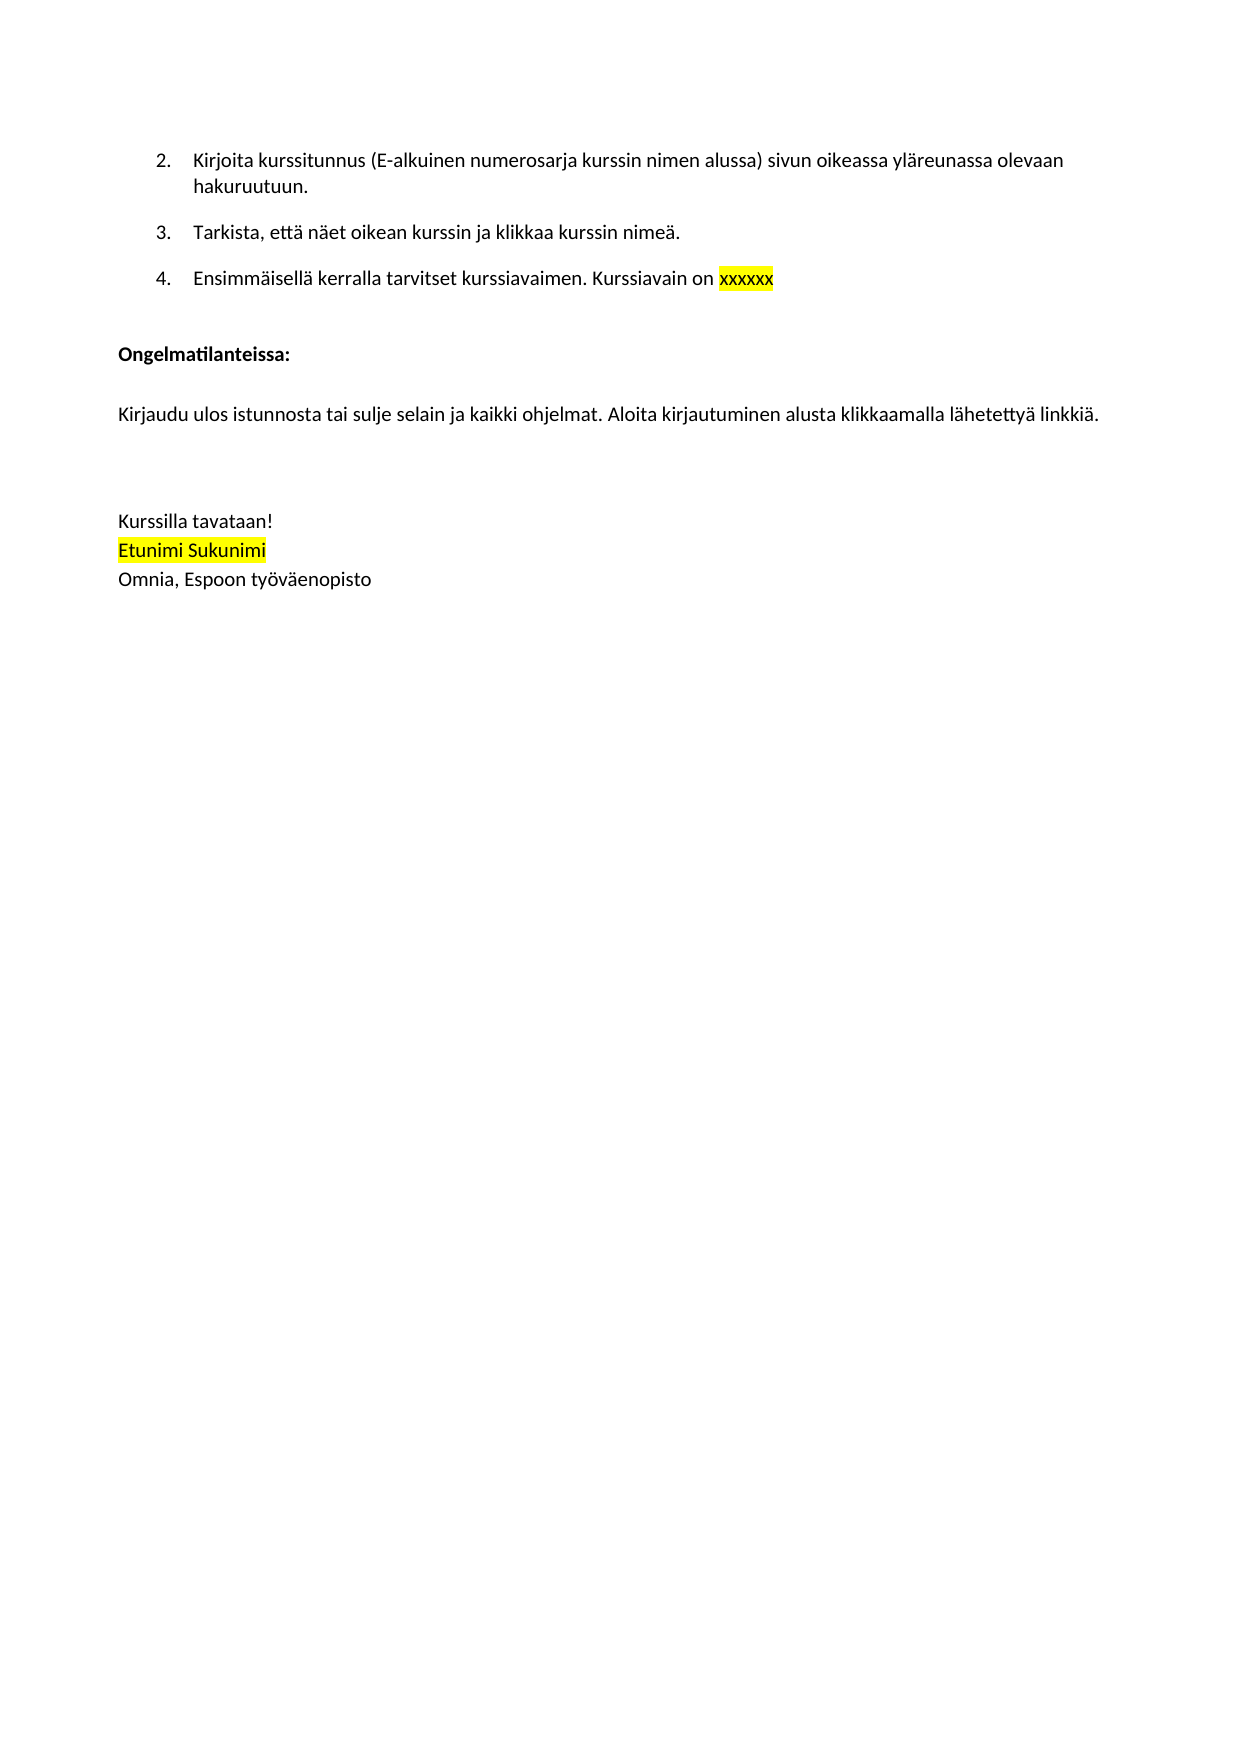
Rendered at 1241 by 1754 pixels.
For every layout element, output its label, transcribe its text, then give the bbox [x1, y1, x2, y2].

text Kurssilla tavataan! Etunimi Sukunimi Omnia, Espoon työväenopisto [118, 508, 1122, 621]
list Tarkista, että näet oikean kurssin ja klikkaa kurssin nimeä. [156, 219, 1122, 245]
list Kirjoita kurssitunnus (E-alkuinen numerosarja kurssin nimen alussa) sivun oikeassa yläreunassa olevaan hakuruutuun. [156, 148, 1122, 198]
text Ongelmatilanteissa: [118, 312, 1122, 366]
text Kirjaudu ulos istunnosta tai sulje selain ja kaikki ohjelmat. Aloita kirjautuminen alusta klikkaamalla lähetettyä linkkiä. [118, 401, 1122, 427]
list Ensimmäisellä kerralla tarvitset kurssiavaimen. Kurssiavain on xxxxxx [156, 266, 1122, 291]
